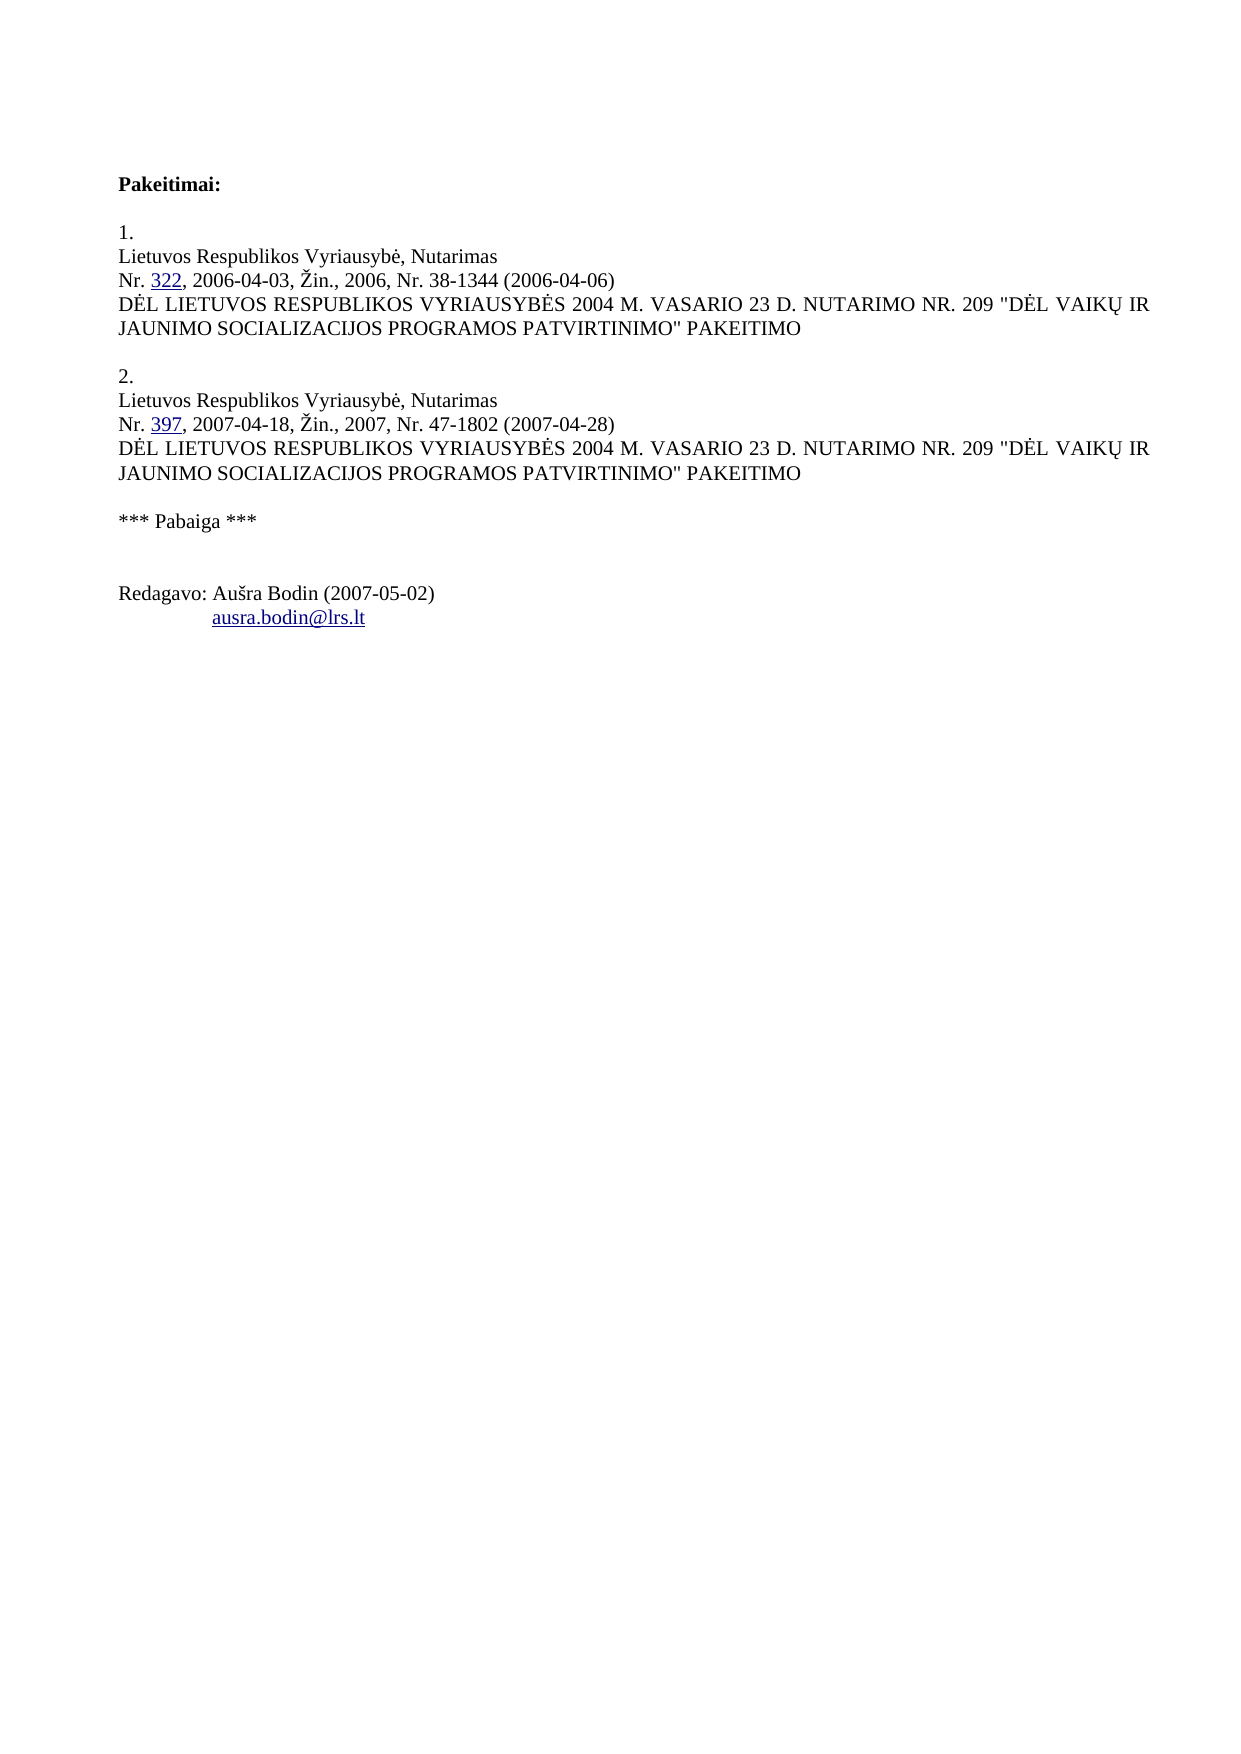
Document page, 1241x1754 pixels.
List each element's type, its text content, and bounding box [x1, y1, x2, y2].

text DĖL LIETUVOS RESPUBLIKOS VYRIAUSYBĖS 2004 M. VASARIO 23 D. NUTARIMO NR. 209 "DĖL VAIKŲ IR JAUNIMO SOCIALIZACIJOS PROGRAMOS PATVIRTINIMO" PAKEITIMO [118, 436, 1152, 484]
text Nr. 322, 2006-04-03, Žin., 2006, Nr. 38-1344 (2006-04-06) [118, 268, 1152, 292]
text Redagavo: Aušra Bodin (2007-05-02) [118, 581, 1152, 605]
text 2. [118, 364, 1152, 388]
text Pakeitimai: [118, 172, 1152, 196]
text *** Pabaiga *** [118, 508, 1152, 533]
text Nr. 397, 2007-04-18, Žin., 2007, Nr. 47-1802 (2007-04-28) [118, 412, 1152, 436]
text Lietuvos Respublikos Vyriausybė, Nutarimas [118, 388, 1152, 412]
text ausra.bodin@lrs.lt [118, 605, 1152, 629]
text Lietuvos Respublikos Vyriausybė, Nutarimas [118, 244, 1152, 268]
text 1. [118, 220, 1152, 244]
text DĖL LIETUVOS RESPUBLIKOS VYRIAUSYBĖS 2004 M. VASARIO 23 D. NUTARIMO NR. 209 "DĖL VAIKŲ IR JAUNIMO SOCIALIZACIJOS PROGRAMOS PATVIRTINIMO" PAKEITIMO [118, 292, 1152, 340]
